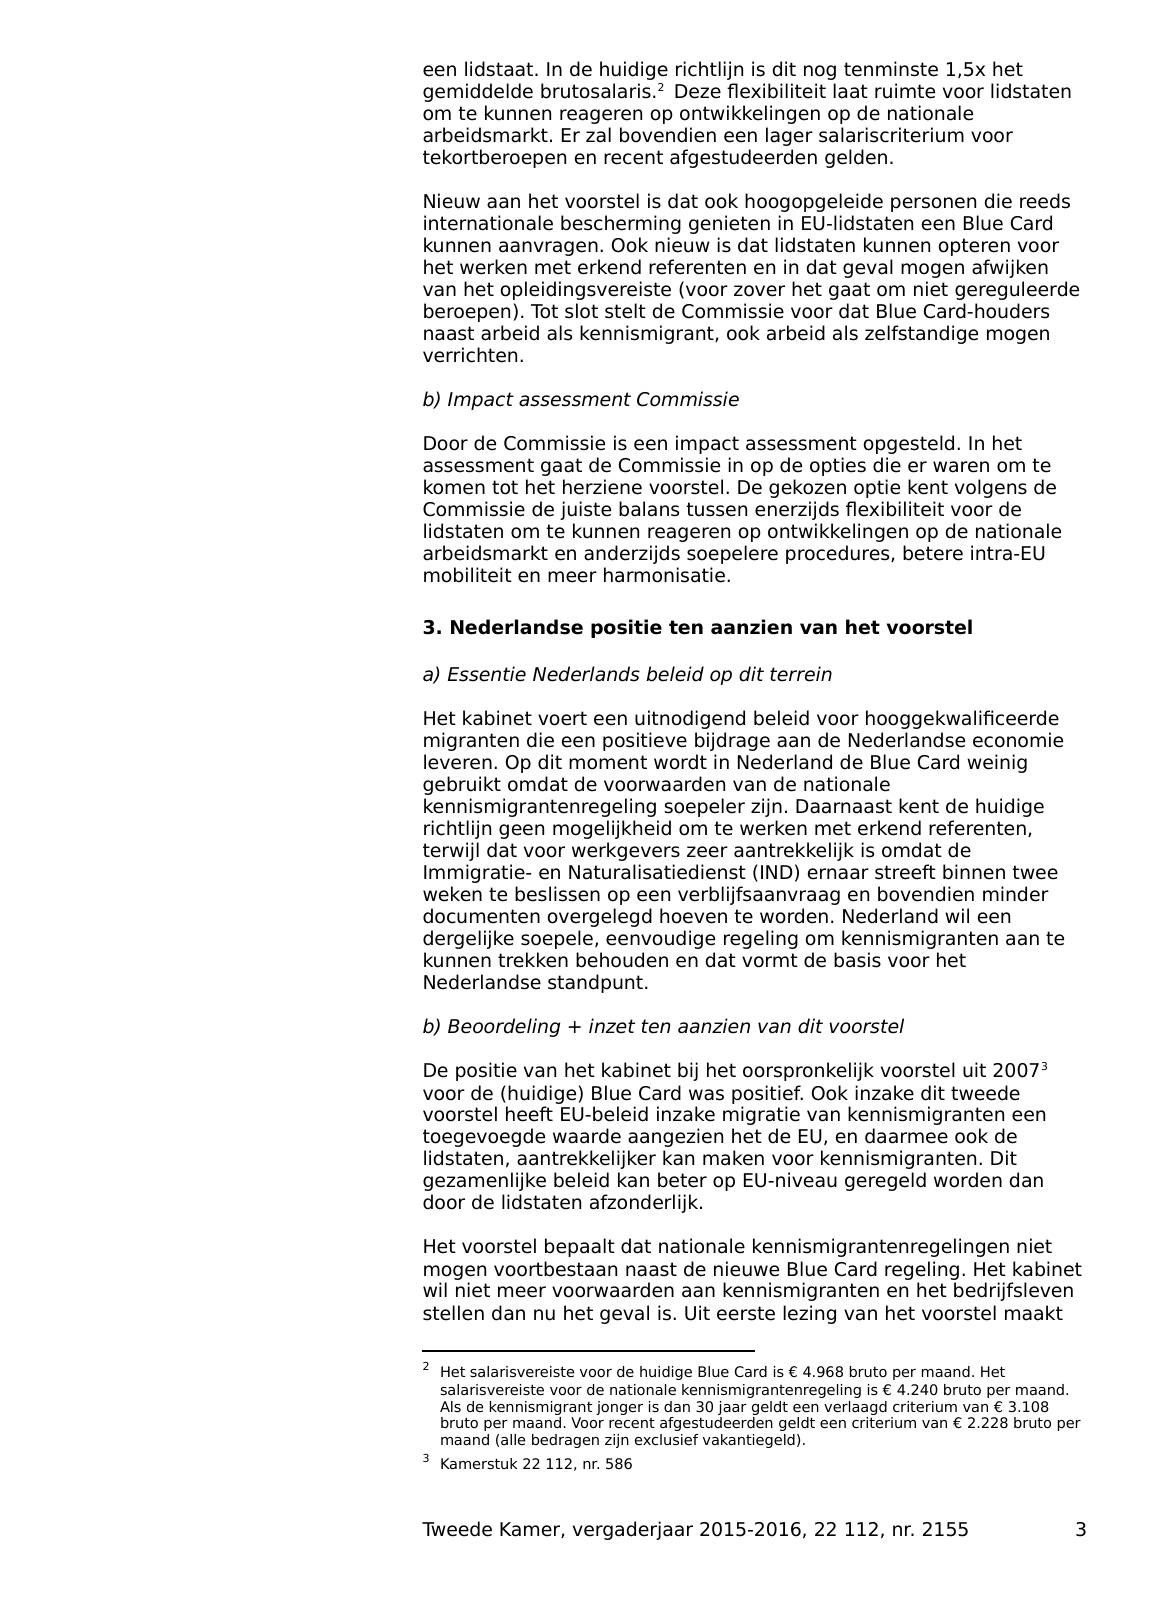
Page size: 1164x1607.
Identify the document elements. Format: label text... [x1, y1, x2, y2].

text Kamerstuk 22 112, nr. 586 [422, 1452, 1087, 1474]
text Door de Commissie is een impact assessment opgesteld. In het assessment gaat de Commissie in op de opties die er waren om te komen tot het herziene voorstel. De gekozen optie kent volgens de Commissie de juiste balans tussen enerzijds flexibiliteit voor de lidstaten om te kunnen reageren op ontwikkelingen op de nationale arbeidsmarkt en anderzijds soepelere procedures, betere intra-EU mobiliteit en meer harmonisatie. [422, 433, 1087, 587]
text De positie van het kabinet bij het oorspronkelijk voorstel uit 2007 voor de (huidige) Blue Card was positief. Ook inzake dit tweede voorstel heeft EU-beleid inzake migratie van kennismigranten een toegevoegde waarde aangezien het de EU, en daarmee ook de lidstaten, aantrekkelijker kan maken voor kennismigranten. Dit gezamenlijke beleid kan beter op EU-niveau geregeld worden dan door de lidstaten afzonderlijk. [422, 1060, 1087, 1214]
text Nieuw aan het voorstel is dat ook hoogopgeleide personen die reeds internationale bescherming genieten in EU-lidstaten een Blue Card kunnen aanvragen. Ook nieuw is dat lidstaten kunnen opteren voor het werken met erkend referenten en in dat geval mogen afwijken van het opleidingsvereiste (voor zover het gaat om niet gereguleerde beroepen). Tot slot stelt de Commissie voor dat Blue Card-houders naast arbeid als kennismigrant, ook arbeid als zelfstandige mogen verrichten. [422, 191, 1087, 367]
subtitle 3. Nederlandse positie ten aanzien van het voorstel [422, 617, 1087, 639]
text een lidstaat. In de huidige richtlijn is dit nog tenminste 1,5x het gemiddelde brutosalaris. Deze flexibiliteit laat ruimte voor lidstaten om te kunnen reageren op ontwikkelingen op de nationale arbeidsmarkt. Er zal bovendien een lager salariscriterium voor tekortberoepen en recent afgestudeerden gelden. [422, 59, 1087, 169]
text Het salarisvereiste voor de huidige Blue Card is € 4.968 bruto per maand. Het salarisvereiste voor de nationale kennismigrantenregeling is € 4.240 bruto per maand. Als de kennismigrant jonger is dan 30 jaar geldt een verlaagd criterium van € 3.108 bruto per maand. Voor recent afgestudeerden geldt een criterium van € 2.228 bruto per maand (alle bedragen zijn exclusief vakantiegeld). [422, 1360, 1087, 1449]
text Het kabinet voert een uitnodigend beleid voor hooggekwalificeerde migranten die een positieve bijdrage aan de Nederlandse economie leveren. Op dit moment wordt in Nederland de Blue Card weinig gebruikt omdat de voorwaarden van de nationale kennismigrantenregeling soepeler zijn. Daarnaast kent de huidige richtlijn geen mogelijkheid om te werken met erkend referenten, terwijl dat voor werkgevers zeer aantrekkelijk is omdat de Immigratie- en Naturalisatiedienst (IND) ernaar streeft binnen twee weken te beslissen op een verblijfsaanvraag en bovendien minder documenten overgelegd hoeven te worden. Nederland wil een dergelijke soepele, eenvoudige regeling om kennismigranten aan te kunnen trekken behouden en dat vormt de basis voor het Nederlandse standpunt. [422, 708, 1087, 994]
subtitle b) Beoordeling + inzet ten aanzien van dit voorstel [422, 1016, 1087, 1038]
subtitle a) Essentie Nederlands beleid op dit terrein [422, 664, 1087, 686]
subtitle b) Impact assessment Commissie [422, 389, 1087, 411]
text Het voorstel bepaalt dat nationale kennismigrantenregelingen niet mogen voortbestaan naast de nieuwe Blue Card regeling. Het kabinet wil niet meer voorwaarden aan kennismigranten en het bedrijfsleven stellen dan nu het geval is. Uit eerste lezing van het voorstel maakt [422, 1236, 1087, 1324]
